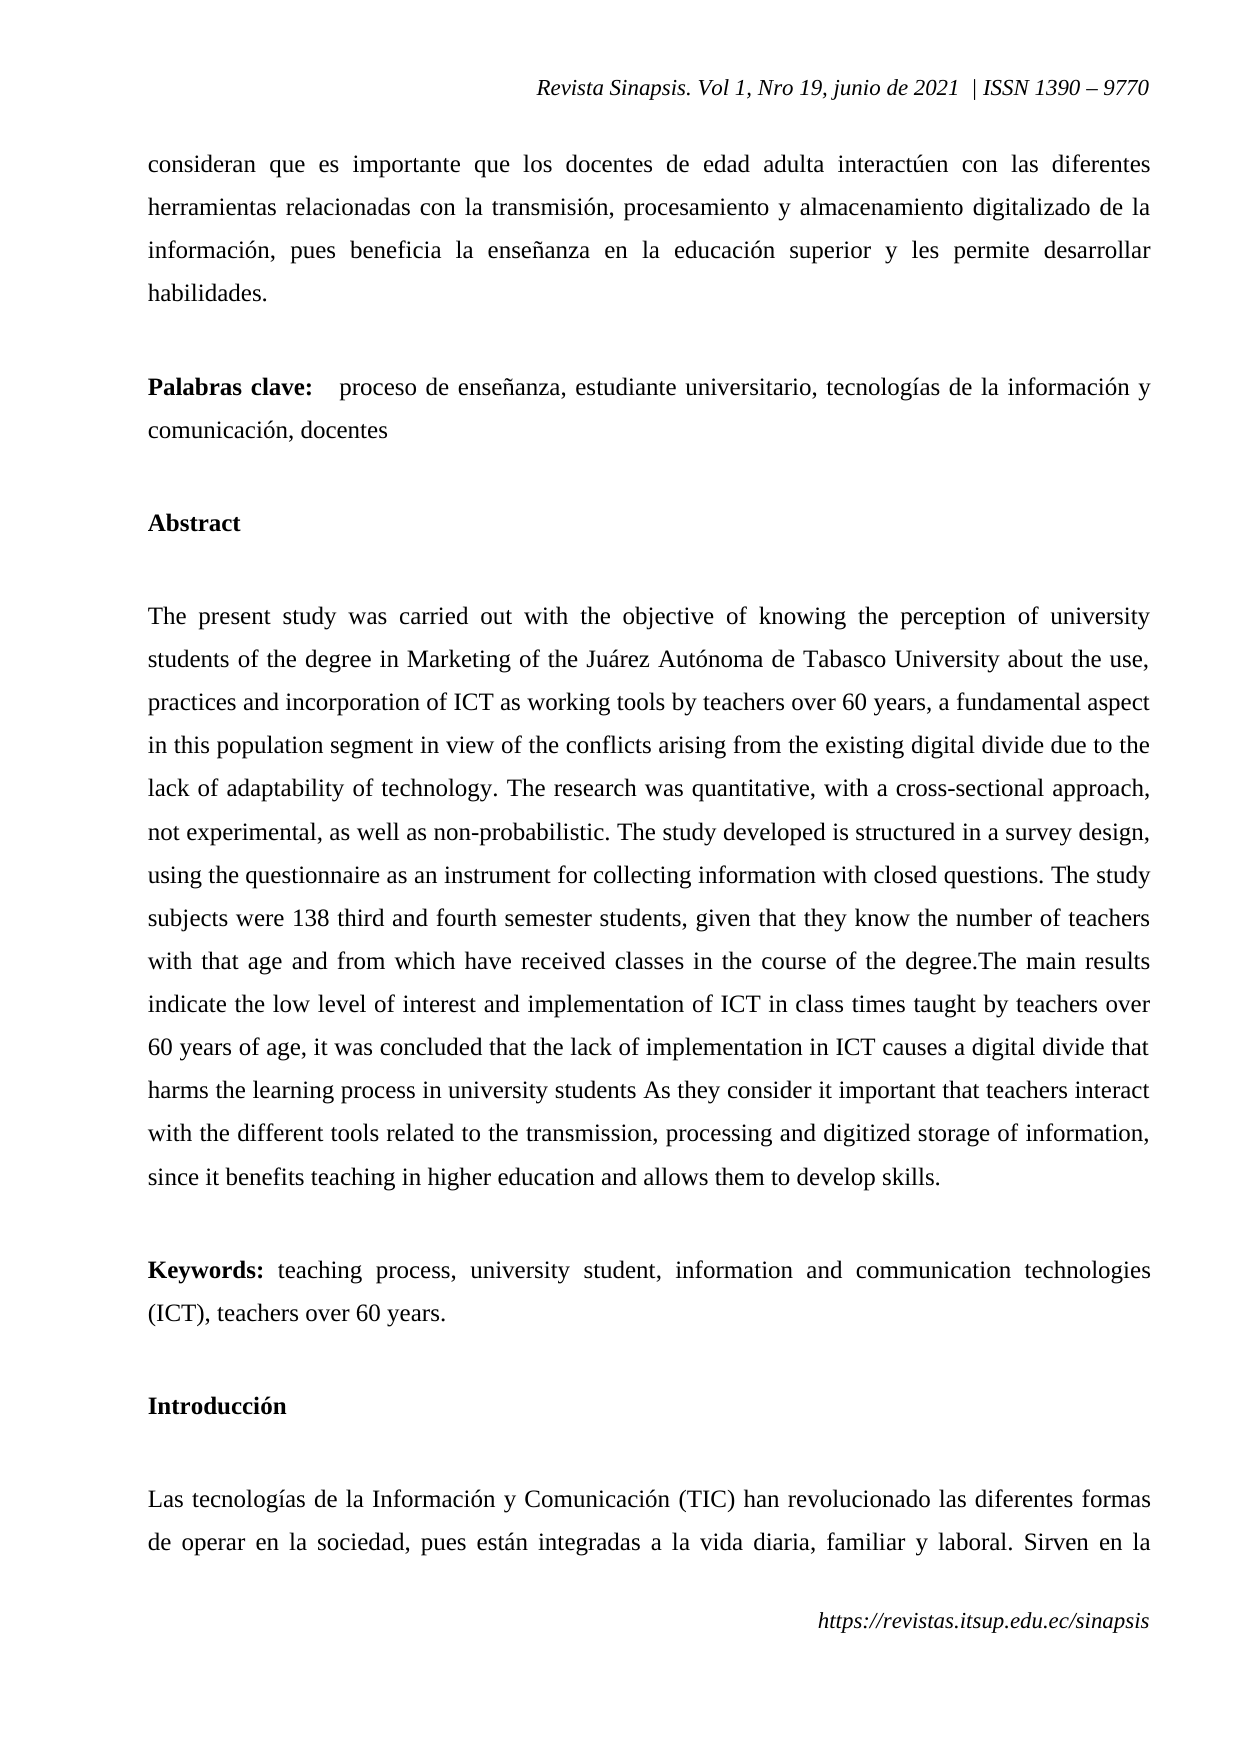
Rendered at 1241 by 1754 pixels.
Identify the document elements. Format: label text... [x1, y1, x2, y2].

text Palabras clave: proceso de enseñanza, estudiante universitario, tecnologías de la información y comunicación, docentes [148, 372, 1152, 443]
text The present study was carried out with the objective of knowing the perception of university students of the degree in Marketing of the Juárez Autónoma de Tabasco University about the use, practices and incorporation of ICT as working tools by teachers over 60 years, a fundamental aspect in this population segment in view of the conflicts arising from the existing digital divide due to the lack of adaptability of technology. The research was quantitative, with a cross-sectional approach, not experimental, as well as non-probabilistic. The study developed is structured in a survey design, using the questionnaire as an instrument for collecting information with closed questions. The study subjects were 138 third and fourth semester students, given that they know the number of teachers with that age and from which have received classes in the course of the degree.The main results indicate the low level of interest and implementation of ICT in class times taught by teachers over 60 years of age, it was concluded that the lack of implementation in ICT causes a digital divide that harms the learning process in university students As they consider it important that teachers interact with the different tools related to the transmission, processing and digitized storage of information, since it benefits teaching in higher education and allows them to develop skills. [148, 601, 1152, 1190]
text Keywords: teaching process, university student, information and communication technologies (ICT), teachers over 60 years. [148, 1255, 1152, 1327]
text consideran que es importante que los docentes de edad adulta interactúen con las diferentes herramientas relacionadas con la transmisión, procesamiento y almacenamiento digitalizado de la información, pues beneficia la enseñanza en la educación superior y les permite desarrollar habilidades. [148, 149, 1152, 307]
text Las tecnologías de la Información y Comunicación (TIC) han revolucionado las diferentes formas de operar en la sociedad, pues están integradas a la vida diaria, familiar y laboral. Sirven en la [148, 1484, 1152, 1556]
text Introducción [148, 1391, 1152, 1420]
text Abstract [148, 508, 1152, 537]
